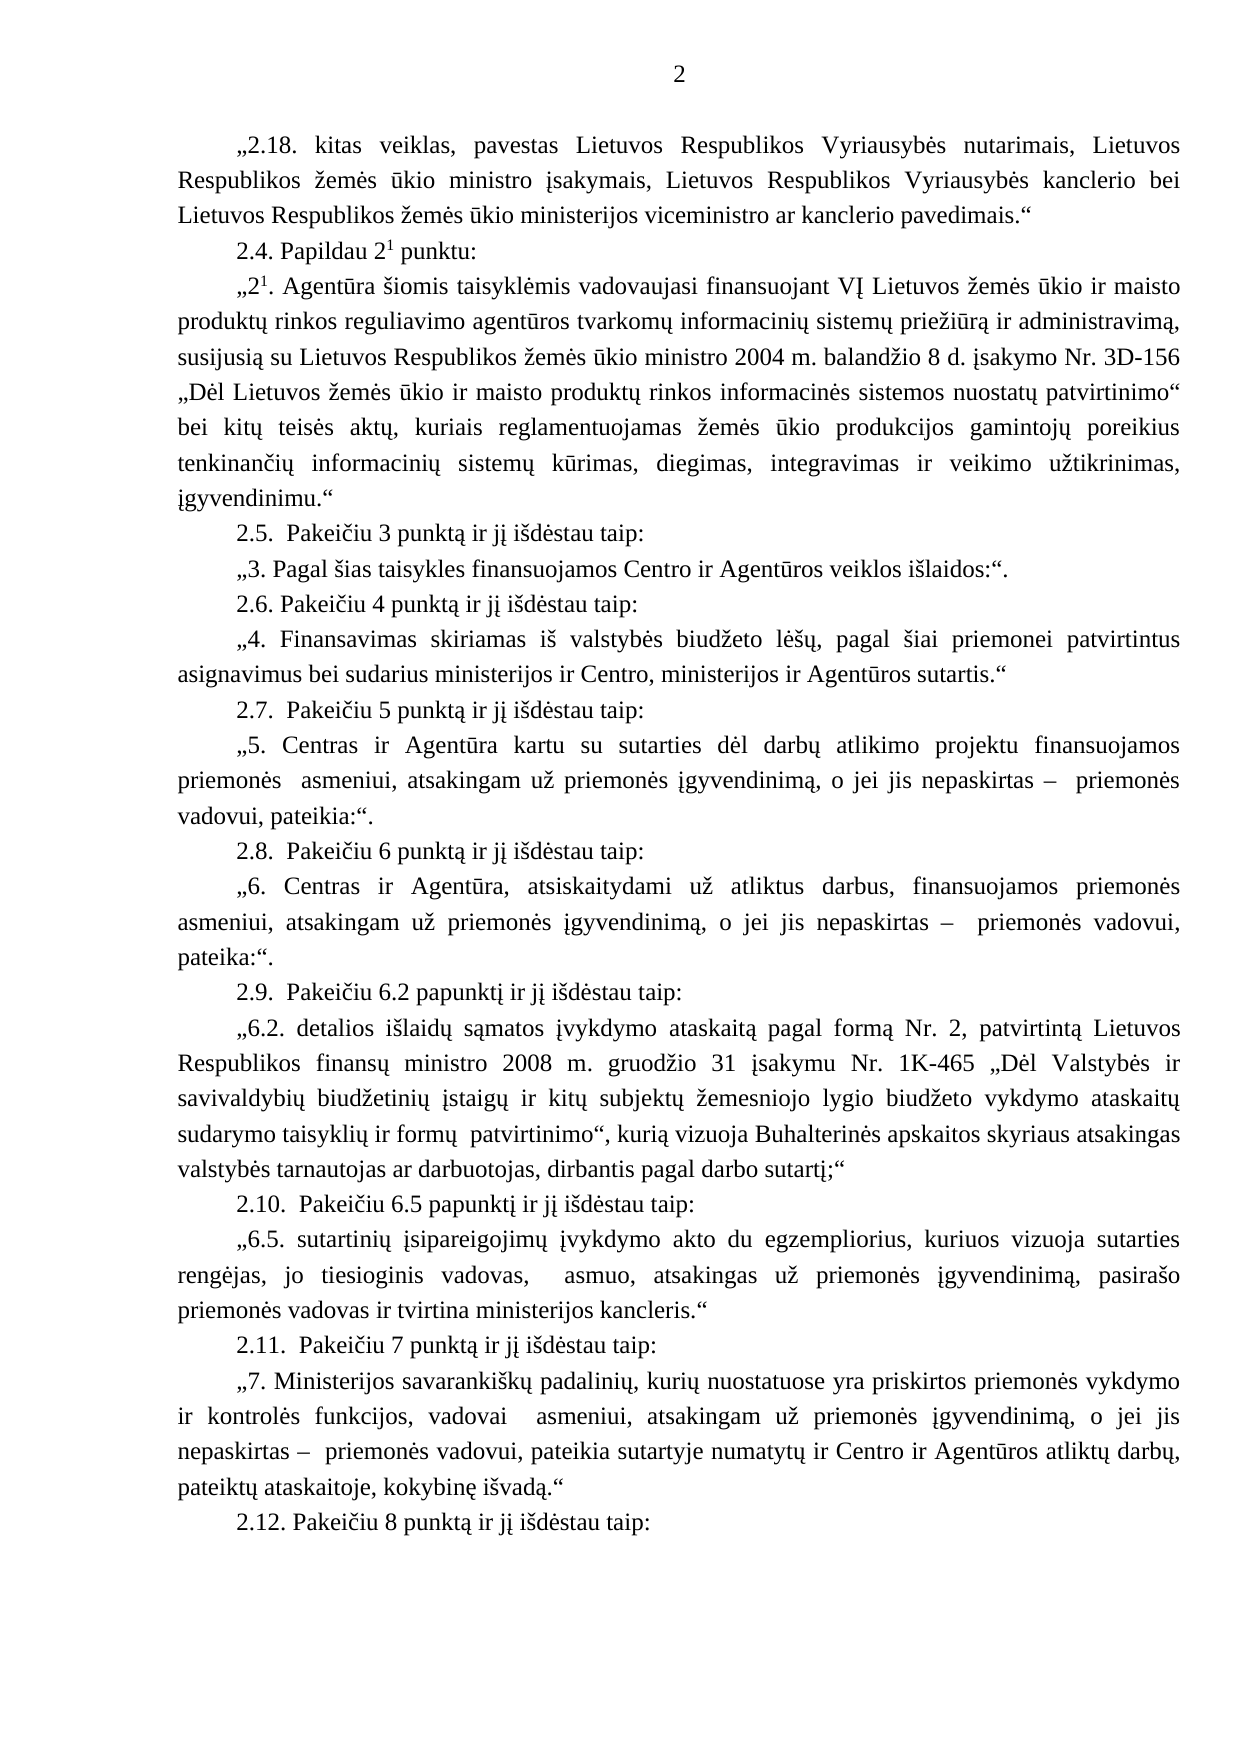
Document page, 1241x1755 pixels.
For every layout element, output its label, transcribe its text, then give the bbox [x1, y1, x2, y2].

text „6. Centras ir Agentūra, atsiskaitydami už atliktus darbus, finansuojamos priemonės asmeniui, atsakingam už priemonės įgyvendinimą, o jei jis nepaskirtas – priemonės vadovui, pateika:“. [177, 871, 1181, 971]
text 2.10. Pakeičiu 6.5 papunktį ir jį išdėstau taip: [236, 1189, 1181, 1218]
text „5. Centras ir Agentūra kartu su sutarties dėl darbų atlikimo projektu finansuojamos priemonės asmeniui, atsakingam už priemonės įgyvendinimą, o jei jis nepaskirtas – priemonės vadovui, pateikia:“. [177, 730, 1181, 829]
text 2.6. Pakeičiu 4 punktą ir jį išdėstau taip: [177, 589, 1181, 618]
text 2.9. Pakeičiu 6.2 papunktį ir jį išdėstau taip: [236, 977, 1181, 1006]
text 2.7. Pakeičiu 5 punktą ir jį išdėstau taip: [236, 695, 1181, 724]
text „3. Pagal šias taisykles finansuojamos Centro ir Agentūros veiklos išlaidos:“. [236, 554, 1181, 582]
text 2.8. Pakeičiu 6 punktą ir jį išdėstau taip: [236, 836, 1181, 865]
text 2.11. Pakeičiu 7 punktą ir jį išdėstau taip: [236, 1331, 1181, 1359]
text „21. Agentūra šiomis taisyklėmis vadovaujasi finansuojant VĮ Lietuvos žemės ūkio ir maisto produktų rinkos reguliavimo agentūros tvarkomų informacinių sistemų priežiūrą ir administravimą, susijusią su Lietuvos Respublikos žemės ūkio ministro 2004 m. balandžio 8 d. įsakymo Nr. 3D-156 „Dėl Lietuvos žemės ūkio ir maisto produktų rinkos informacinės sistemos nuostatų patvirtinimo“ bei kitų teisės aktų, kuriais reglamentuojamas žemės ūkio produkcijos gamintojų poreikius tenkinančių informacinių sistemų kūrimas, diegimas, integravimas ir veikimo užtikrinimas, įgyvendinimu.“ [177, 271, 1181, 512]
text 2.4. Papildau 21 punktu: [177, 236, 1181, 264]
text „2.18. kitas veiklas, pavestas Lietuvos Respublikos Vyriausybės nutarimais, Lietuvos Respublikos žemės ūkio ministro įsakymais, Lietuvos Respublikos Vyriausybės kanclerio bei Lietuvos Respublikos žemės ūkio ministerijos viceministro ar kanclerio pavedimais.“ [177, 130, 1181, 229]
text „6.5. sutartinių įsipareigojimų įvykdymo akto du egzempliorius, kuriuos vizuoja sutarties rengėjas, jo tiesioginis vadovas, asmuo, atsakingas už priemonės įgyvendinimą, pasirašo priemonės vadovas ir tvirtina ministerijos kancleris.“ [177, 1224, 1181, 1324]
text 2.12. Pakeičiu 8 punktą ir jį išdėstau taip: [236, 1507, 1181, 1536]
text 2.5. Pakeičiu 3 punktą ir jį išdėstau taip: [236, 518, 1181, 547]
text „4. Finansavimas skiriamas iš valstybės biudžeto lėšų, pagal šiai priemonei patvirtintus asignavimus bei sudarius ministerijos ir Centro, ministerijos ir Agentūros sutartis.“ [177, 624, 1181, 688]
text „7. Ministerijos savarankiškų padalinių, kurių nuostatuose yra priskirtos priemonės vykdymo ir kontrolės funkcijos, vadovai asmeniui, atsakingam už priemonės įgyvendinimą, o jei jis nepaskirtas – priemonės vadovui, pateikia sutartyje numatytų ir Centro ir Agentūros atliktų darbų, pateiktų ataskaitoje, kokybinę išvadą.“ [177, 1366, 1181, 1501]
text „6.2. detalios išlaidų sąmatos įvykdymo ataskaitą pagal formą Nr. 2, patvirtintą Lietuvos Respublikos finansų ministro 2008 m. gruodžio 31 įsakymu Nr. 1K-465 „Dėl Valstybės ir savivaldybių biudžetinių įstaigų ir kitų subjektų žemesniojo lygio biudžeto vykdymo ataskaitų sudarymo taisyklių ir formų patvirtinimo“, kurią vizuoja Buhalterinės apskaitos skyriaus atsakingas valstybės tarnautojas ar darbuotojas, dirbantis pagal darbo sutartį;“ [177, 1013, 1181, 1183]
